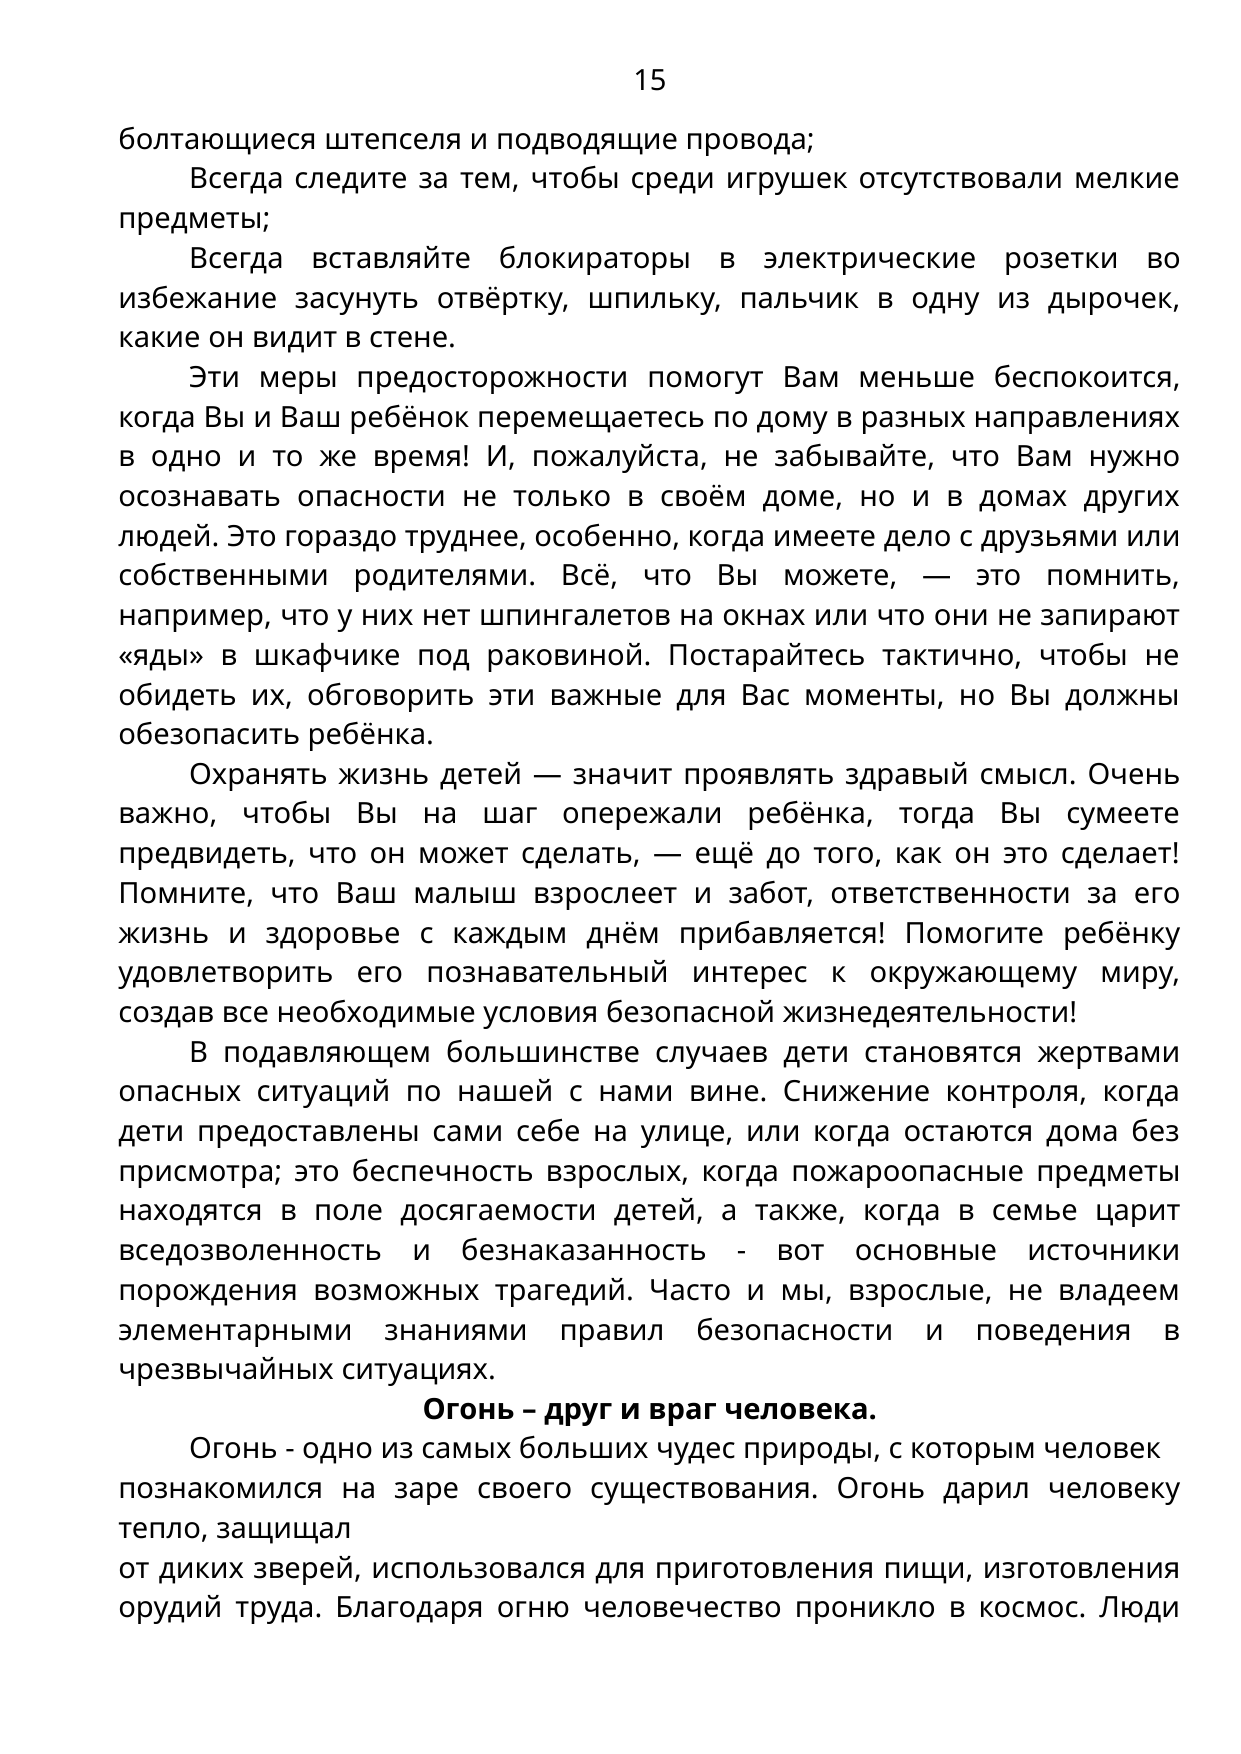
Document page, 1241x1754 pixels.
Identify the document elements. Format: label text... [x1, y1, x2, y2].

text болтающиеся штепселя и подводящие провода; [118, 118, 1181, 158]
text В подавляющем большинстве случаев дети становятся жертвами опасных ситуаций по нашей с нами вине. Снижение контроля, когда дети предоставлены сами себе на улице, или когда остаются дома без присмотра; это беспечность взрослых, когда пожароопасные предметы находятся в поле досягаемости детей, а также, когда в семье царит вседозволенность и безнаказанность - вот основные источники порождения возможных трагедий. Часто и мы, взрослые, не владеем элементарными знаниями правил безопасности и поведения в чрезвычайных ситуациях. [118, 1031, 1181, 1388]
text от диких зверей, использовался для приготовления пищи, изготовления орудий труда. Благодаря огню человечество проникло в космос. Люди [118, 1547, 1181, 1626]
text Огонь - одно из самых больших чудес природы, с которым человек [118, 1428, 1181, 1467]
text Охранять жизнь детей — значит проявлять здравый смысл. Очень важно, чтобы Вы на шаг опережали ребёнка, тогда Вы сумеете предвидеть, что он может сделать, — ещё до того, как он это сделает! Помните, что Ваш малыш взрослеет и забот, ответственности за его жизнь и здоровье с каждым днём прибавляется! Помогите ребёнку удовлетворить его познавательный интерес к окружающему миру, создав все необходимые условия безопасной жизнедеятельности! [118, 753, 1181, 1031]
text Эти меры предосторожности помогут Вам меньше беспокоится, когда Вы и Ваш ребёнок перемещаетесь по дому в разных направлениях в одно и то же время! И, пожалуйста, не забывайте, что Вам нужно осознавать опасности не только в своём доме, но и в домах других людей. Это гораздо труднее, особенно, когда имеете дело с друзьями или собственными родителями. Всё, что Вы можете, — это помнить, например, что у них нет шпингалетов на окнах или что они не запирают «яды» в шкафчике под раковиной. Постарайтесь тактично, чтобы не обидеть их, обговорить эти важные для Вас моменты, но Вы должны обезопасить ребёнка. [118, 356, 1181, 753]
text Всегда следите за тем, чтобы среди игрушек отсутствовали мелкие предметы; [118, 158, 1181, 237]
text Огонь – друг и враг человека. [118, 1388, 1181, 1428]
text познакомился на заре своего существования. Огонь дарил человеку тепло, защищал [118, 1467, 1181, 1547]
text Всегда вставляйте блокираторы в электрические розетки во избежание засунуть отвёртку, шпильку, пальчик в одну из дырочек, какие он видит в стене. [118, 237, 1181, 356]
